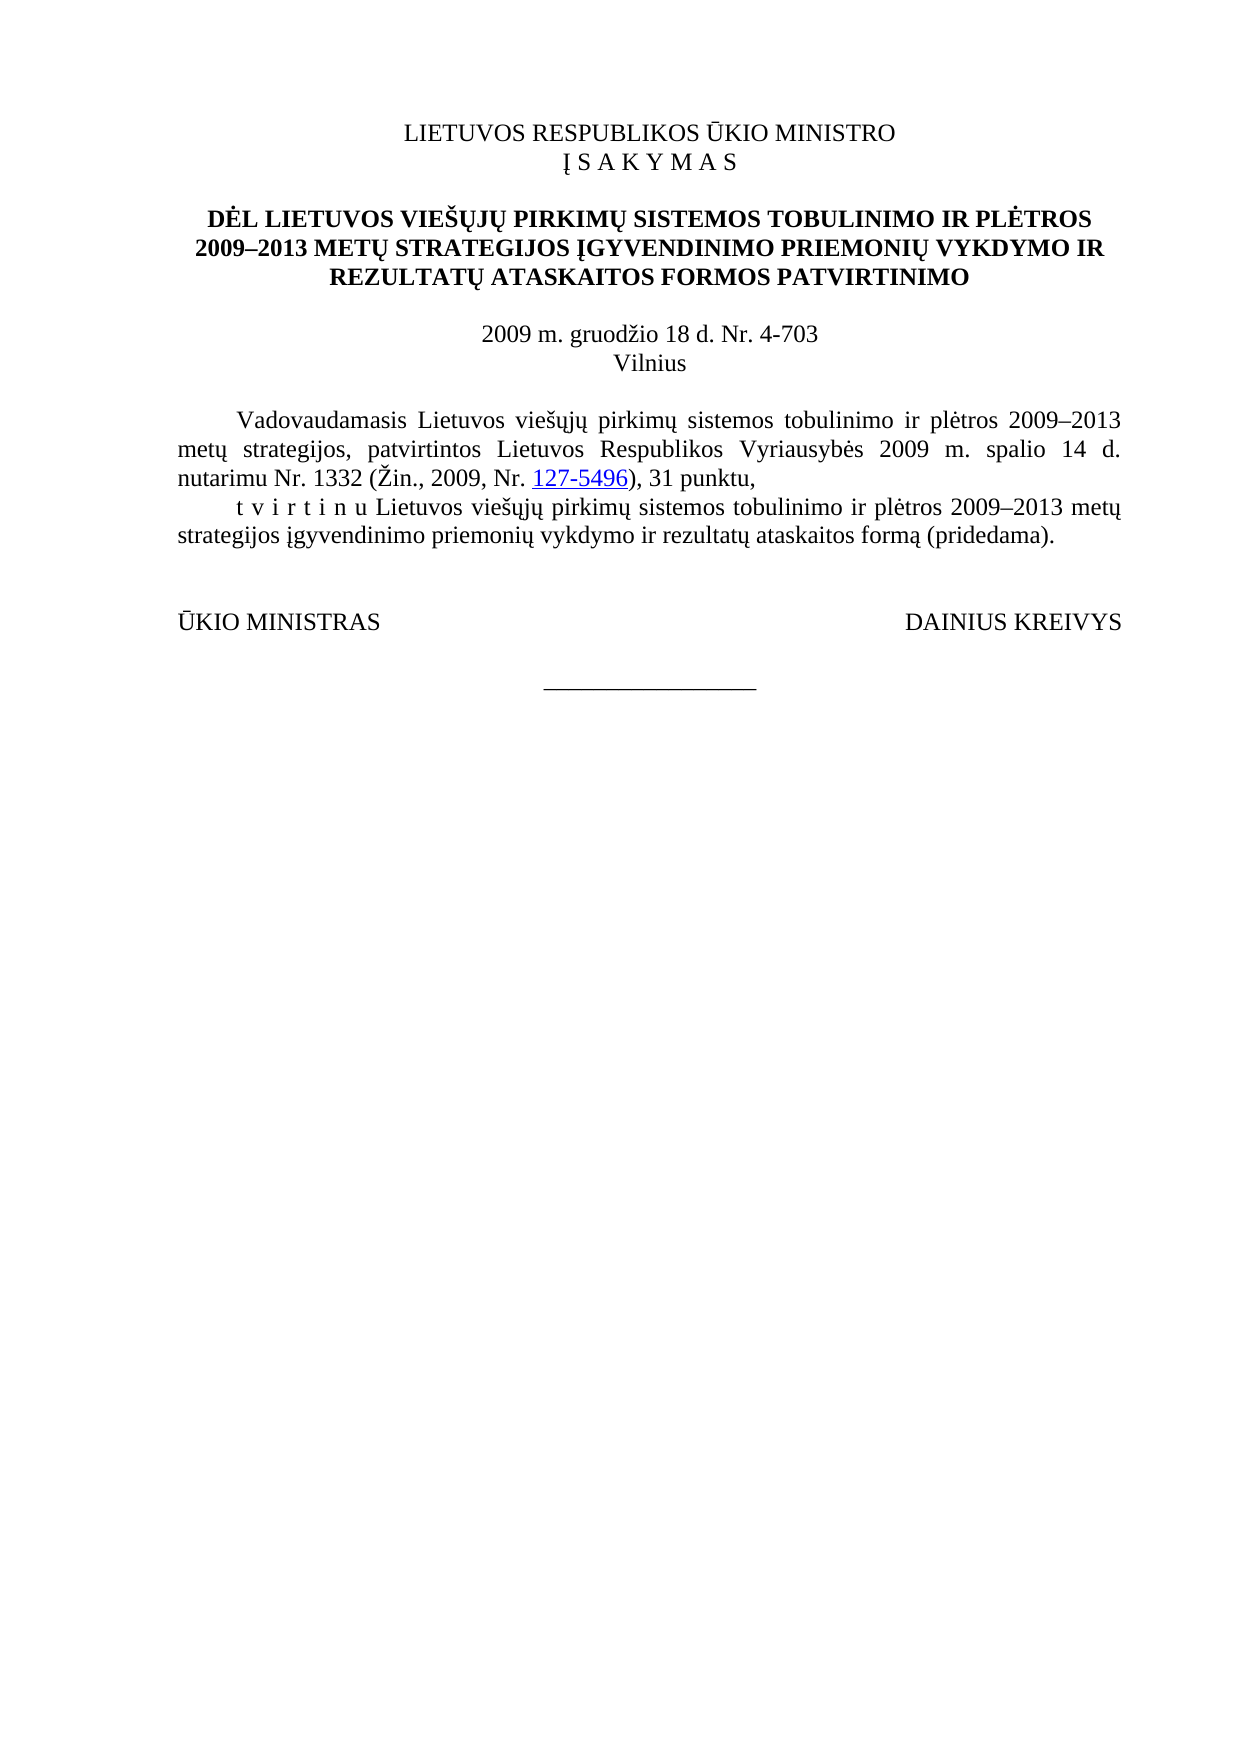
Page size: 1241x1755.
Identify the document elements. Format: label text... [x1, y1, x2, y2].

text Ūkio ministras Dainius Kreivys [177, 607, 1122, 636]
text Vadovaudamasis Lietuvos viešųjų pirkimų sistemos tobulinimo ir plėtros 2009–2013 metų strategijos, patvirtintos Lietuvos Respublikos Vyriausybės 2009 m. spalio 14 d. nutarimu Nr. 1332 (Žin., 2009, Nr. 127-5496), 31 punktu, [177, 406, 1122, 492]
text _________________ [177, 664, 1122, 693]
text t v i r t i n u Lietuvos viešųjų pirkimų sistemos tobulinimo ir plėtros 2009–2013 metų strategijos įgyvendinimo priemonių vykdymo ir rezultatų ataskaitos formą (pridedama). [177, 492, 1122, 549]
text į s a k y m a s [177, 147, 1122, 176]
text Vilnius [177, 348, 1122, 377]
text 2009 m. gruodžio 18 d. Nr. 4-703 [177, 319, 1122, 348]
text LIETUVOS RESPUBLIKOS ŪKIO MINISTRO [177, 118, 1122, 147]
text DĖL LIETUVOS VIEŠŲJŲ PIRKIMŲ SISTEMOS TOBULINIMO IR PLĖTROS 2009–2013 METŲ STRATEGIJOS ĮGYVENDINIMO PRIEMONIŲ VYKDYMO IR REZULTATŲ ATASKAITOS FORMOS PATVIRTINIMO [177, 204, 1122, 291]
